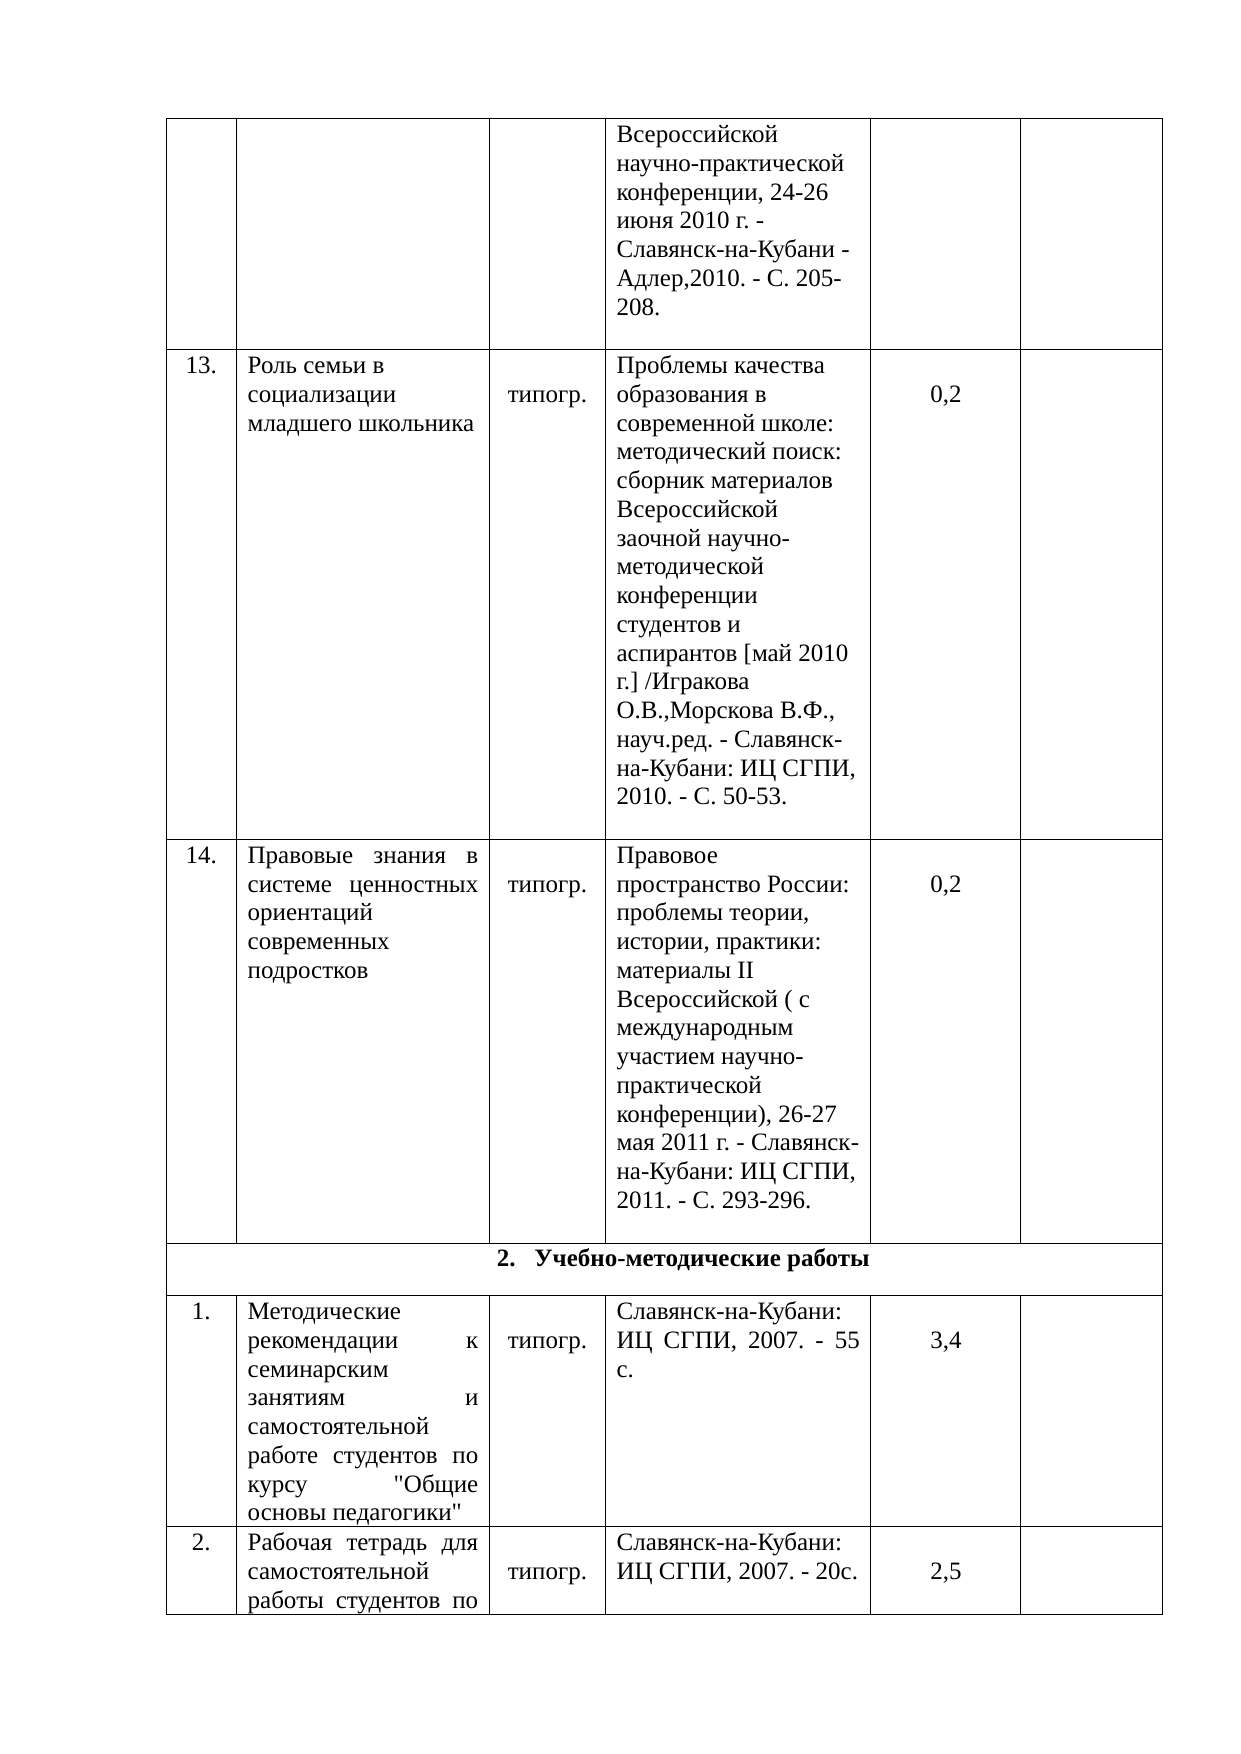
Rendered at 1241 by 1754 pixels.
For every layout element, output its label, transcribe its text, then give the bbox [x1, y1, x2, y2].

table_cell типогр. [490, 350, 605, 839]
table_cell 13. [167, 350, 236, 839]
table_cell 0,2 [871, 840, 1020, 1242]
table_cell типогр. [490, 840, 605, 1242]
table_cell Учебно-методические работы [167, 1244, 1162, 1295]
table_cell [237, 119, 489, 349]
table_cell [1021, 840, 1162, 1242]
table_cell Славянск-на-Кубани: ИЦ СГПИ, 2007. - 55 с. [606, 1296, 870, 1526]
table_cell 3,4 [871, 1296, 1020, 1526]
table_cell 14. [167, 840, 236, 1242]
table_cell Всероссийской научно-практической конференции, 24-26 июня 2010 г. - Славянск-на-Кубани - Адлер,2010. - С. 205-208. [606, 119, 870, 349]
table_cell [490, 119, 605, 349]
table_cell Методические рекомендации к семинарским занятиям и самостоятельной работе студентов по курсу "Общие основы педагогики" [237, 1296, 489, 1526]
table_cell [1021, 350, 1162, 839]
table_cell типогр. [490, 1296, 605, 1526]
table_cell Правовое пространство России: проблемы теории, истории, практики: материалы II Всероссийской ( с международным участием научно-практической конференции), 26-27 мая 2011 г. - Славянск-на-Кубани: ИЦ СГПИ, 2011. - С. 293-296. [606, 840, 870, 1242]
table_cell [871, 119, 1020, 349]
table_cell Правовые знания в системе ценностных ориентаций современных подростков [237, 840, 489, 1242]
table_cell Проблемы качества образования в современной школе: методический поиск: сборник материалов Всероссийской заочной научно-методической конференции студентов и аспирантов [май 2010 г.] /Игракова О.В.,Морскова В.Ф., науч.ред. - Славянск-на-Кубани: ИЦ СГПИ, 2010. - С. 50-53. [606, 350, 870, 839]
table_cell [167, 119, 236, 349]
table_cell Славянск-на-Кубани: ИЦ СГПИ, 2007. - 20с. [606, 1527, 870, 1613]
table_cell 2,5 [871, 1527, 1020, 1613]
table_cell 1. [167, 1296, 236, 1526]
table_cell [1021, 1527, 1162, 1613]
table_cell 0,2 [871, 350, 1020, 839]
table_cell типогр. [490, 1527, 605, 1613]
table_cell Рабочая тетрадь для самостоятельной работы студентов по [237, 1527, 489, 1613]
table_cell Роль семьи в социализации младшего школьника [237, 350, 489, 839]
table_cell 2. [167, 1527, 236, 1613]
table_cell [1021, 1296, 1162, 1526]
table_cell [1021, 119, 1162, 349]
